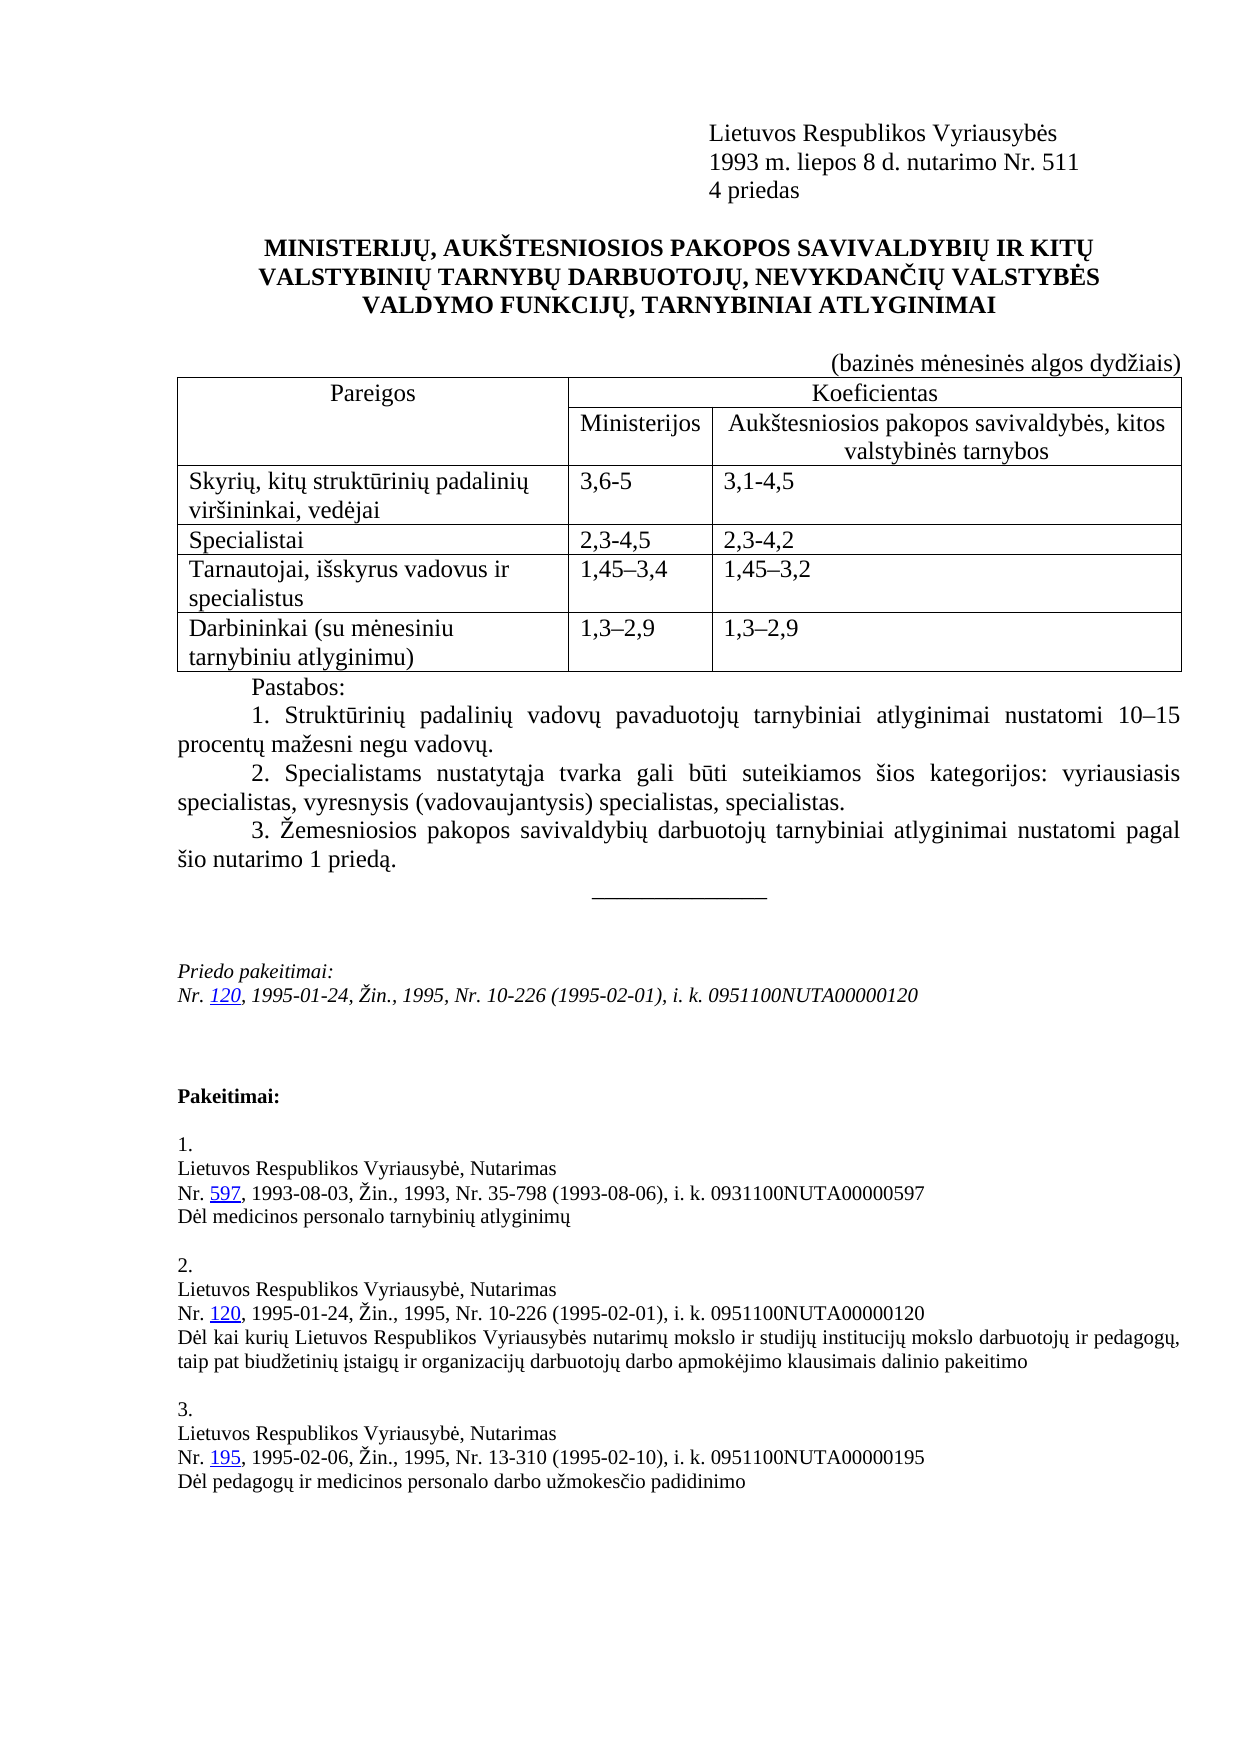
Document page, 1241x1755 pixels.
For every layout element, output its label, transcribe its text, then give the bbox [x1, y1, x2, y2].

text Lietuvos Respublikos Vyriausybė, Nutarimas [177, 1421, 1181, 1445]
text valdymo funkcijų, tarnybiniai atlyginimai [177, 291, 1181, 319]
table_cell 3,6-5 [569, 466, 712, 524]
table_cell Darbininkai (su mėnesiniu tarnybiniu atlyginimu) [178, 613, 568, 671]
text Lietuvos Respublikos Vyriausybės [709, 118, 1181, 147]
text 1. Struktūrinių padalinių vadovų pavaduotojų tarnybiniai atlyginimai nustatomi 10–15 procentų mažesni negu vadovų. [177, 700, 1181, 758]
text 2. Specialistams nustatytąja tvarka gali būti suteikiamos šios kategorijos: vyriausiasis specialistas, vyresnysis (vadovaujantysis) specialistas, specialistas. [177, 758, 1181, 815]
text Priedo pakeitimai: [177, 959, 1181, 983]
text Dėl medicinos personalo tarnybinių atlyginimų [177, 1204, 1181, 1228]
table_cell Skyrių, kitų struktūrinių padalinių viršininkai, vedėjai [178, 466, 568, 524]
text (bazinės mėnesinės algos dydžiais) [177, 348, 1181, 377]
table_cell 3,1-4,5 [713, 466, 1181, 524]
table_cell Specialistai [178, 525, 568, 553]
text valstybinių tarnybų darbuotojų, nevykdančių valstybės [177, 262, 1181, 291]
table_cell Tarnautojai, išskyrus vadovus ir specialistus [178, 555, 568, 612]
text Nr. 597, 1993-08-03, Žin., 1993, Nr. 35-798 (1993-08-06), i. k. 0931100NUTA00000597 [177, 1180, 1181, 1204]
table_cell 1,3–2,9 [713, 613, 1181, 671]
text ______________ [177, 873, 1181, 902]
text 2. [177, 1253, 1181, 1277]
text Nr. 120, 1995-01-24, Žin., 1995, Nr. 10-226 (1995-02-01), i. k. 0951100NUTA00000120 [177, 1301, 1181, 1325]
table_cell Aukštesniosios pakopos savivaldybės, kitos valstybinės tarnybos [713, 408, 1181, 465]
text Pastabos: [177, 672, 1181, 700]
table_cell 1,45–3,2 [713, 555, 1181, 612]
text 1993 m. liepos 8 d. nutarimo Nr. 511 [177, 147, 1181, 176]
table_cell 2,3-4,5 [569, 525, 712, 553]
text Lietuvos Respublikos Vyriausybė, Nutarimas [177, 1156, 1181, 1180]
text 1. [177, 1132, 1181, 1156]
text Lietuvos Respublikos Vyriausybė, Nutarimas [177, 1277, 1181, 1301]
text Dėl pedagogų ir medicinos personalo darbo užmokesčio padidinimo [177, 1469, 1181, 1493]
text Nr. 195, 1995-02-06, Žin., 1995, Nr. 13-310 (1995-02-10), i. k. 0951100NUTA00000195 [177, 1445, 1181, 1469]
table_cell 1,3–2,9 [569, 613, 712, 671]
text Pakeitimai: [177, 1084, 1181, 1108]
table_header Koeficientas [569, 378, 1181, 407]
text Dėl kai kurių Lietuvos Respublikos Vyriausybės nutarimų mokslo ir studijų institucijų mokslo darbuotojų ir pedagogų, taip pat biudžetinių įstaigų ir organizacijų darbuotojų darbo apmokėjimo klausimais dalinio pakeitimo [177, 1325, 1181, 1373]
text Ministerijų, aukštesniosios pakopos savivaldybių ir kitų [177, 233, 1181, 262]
table_cell Ministerijos [569, 408, 712, 465]
text 3. Žemesniosios pakopos savivaldybių darbuotojų tarnybiniai atlyginimai nustatomi pagal šio nutarimo 1 priedą. [177, 815, 1181, 873]
text Nr. 120, 1995-01-24, Žin., 1995, Nr. 10-226 (1995-02-01), i. k. 0951100NUTA00000120 [177, 983, 1181, 1007]
table_header Pareigos [178, 378, 568, 465]
text 3. [177, 1397, 1181, 1421]
table_cell 1,45–3,4 [569, 555, 712, 612]
text 4 priedas [177, 176, 1181, 204]
table_cell 2,3-4,2 [713, 525, 1181, 553]
